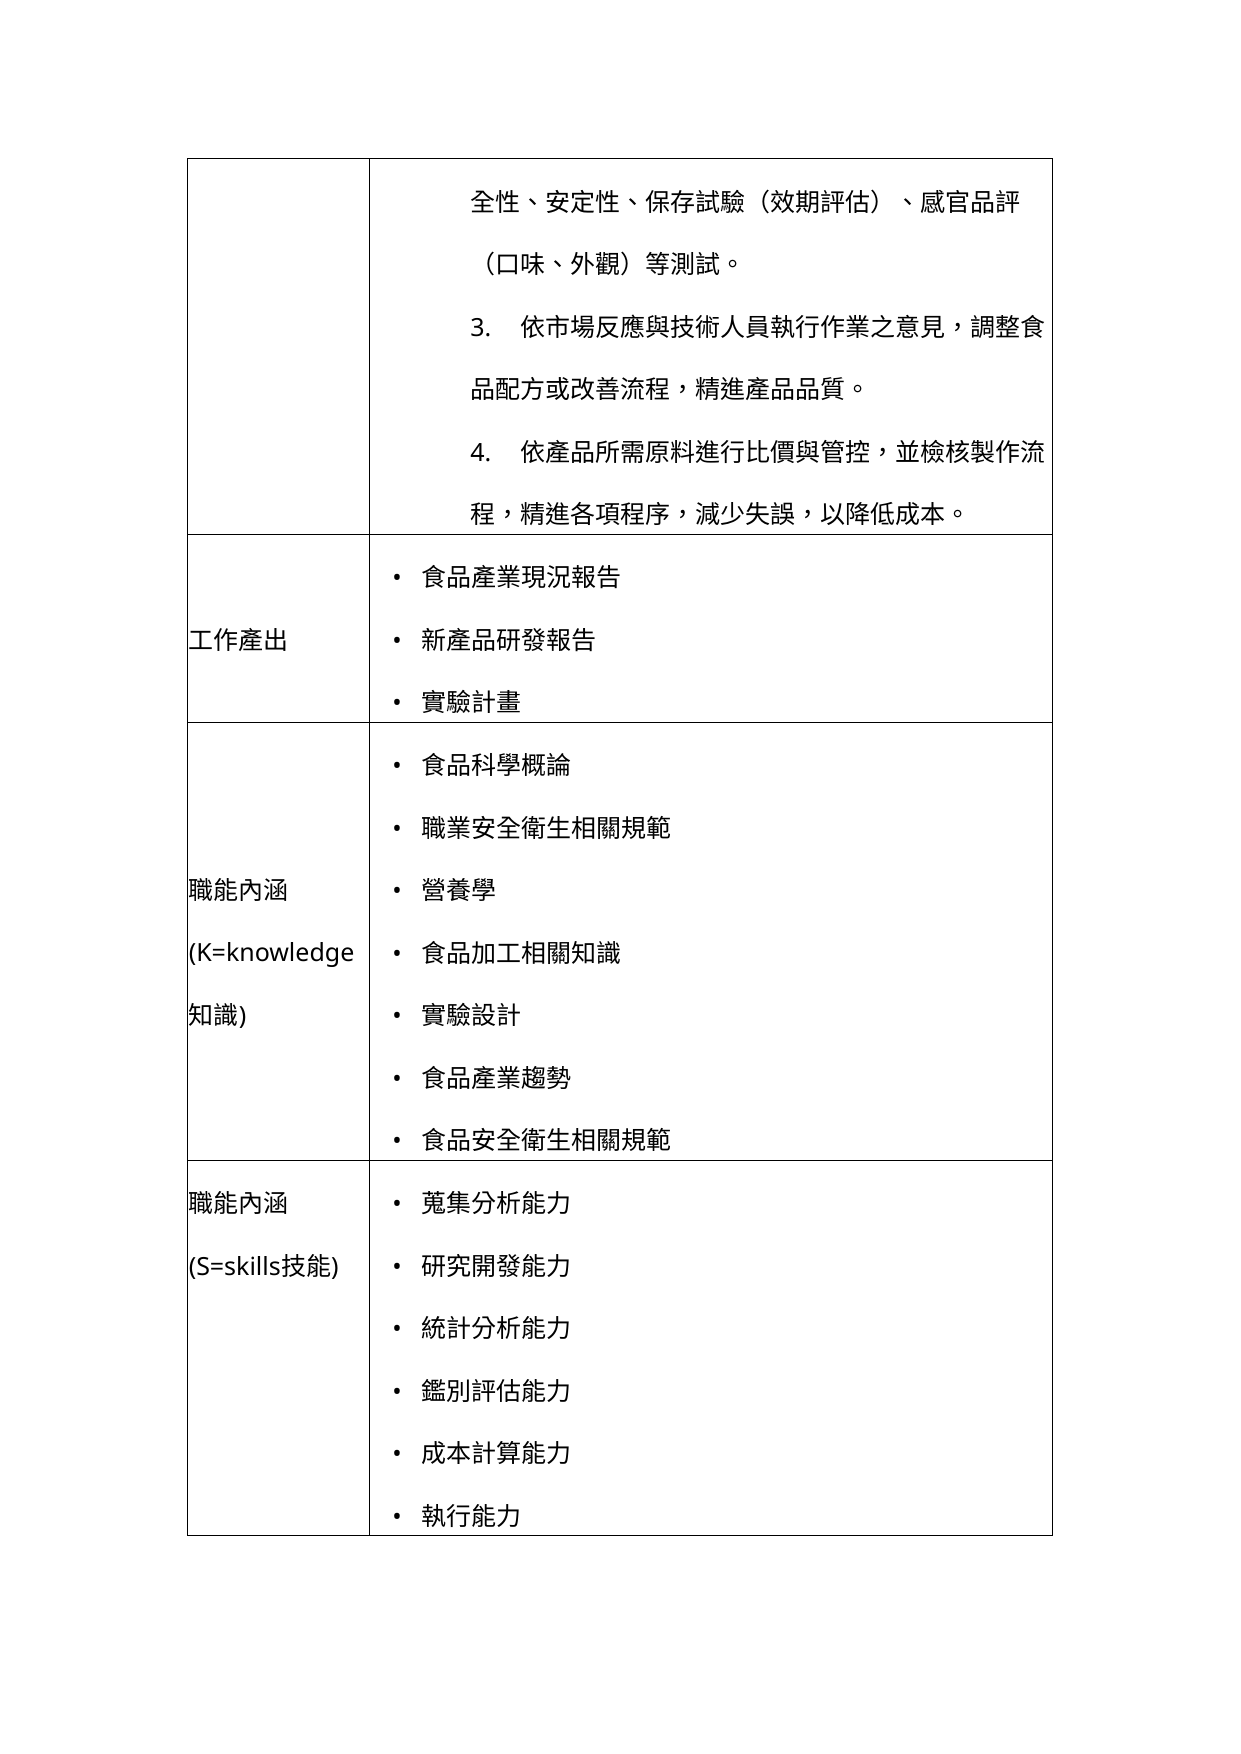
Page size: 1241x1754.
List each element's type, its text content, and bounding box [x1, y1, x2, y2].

table_cell 食品科學概論 職業安全衛生相關規範 營養學 食品加工相關知識 實驗設計 食品產業趨勢 食品安全衛生相關規範 [370, 723, 1052, 1160]
table_cell [188, 159, 369, 534]
table_cell 蒐集食品產業相關法規與現況 蒐集即時性國內外食品相關規範，定期、系統性地進行彙整、提供參考，以評估內部研發能力。 蒐集食品產業現況並進行分析，定期彙整與回饋食品產業現況資訊。 蒐集新知識與新技術 蒐集國內外食品相關新知識與新技術，研究食品加工技術，進行食品營養、衛生檢測、分析與研究。 評估公司現有技術並依據產品市場發展趨勢及相對應法規，以研擬開發品項。 針對新知識與新技術，進行彙整討論與實驗，篩選適用之新知識與新技術，撰寫、設計與執行實驗計畫。 研究開發新產品，精進產品品質及成本 依市場調查及需求及研發的產品規格，根據營養學和人體健康原理，利用各種天然或人造原料開發新食品。 依據研發架構完成產品試製，包含功效驗證、安全性、安定性、保存試驗（效期評估）、感官品評（口味、外觀）等測試。 依市場反應與技術人員執行作業之意見，調整食品配方或改善流程，精進產品品質。 依產品所需原料進行比價與管控，並檢核製作流程，精進各項程序，減少失誤，以降低成本。 [370, 159, 1052, 534]
table_cell 食品產業現況報告 新產品研發報告 實驗計畫 [370, 535, 1052, 722]
table_cell 蒐集分析能力 研究開發能力 統計分析能力 鑑別評估能力 成本計算能力 執行能力 文書處理能力 資訊科技應用能力 規劃與組織能力 [370, 1161, 1052, 1535]
table_cell 工作產出 [188, 535, 369, 722]
table_cell 職能內涵 (S=skills技能) [188, 1161, 369, 1535]
table_cell 職能內涵 (K=knowledge知識) [188, 723, 369, 1160]
